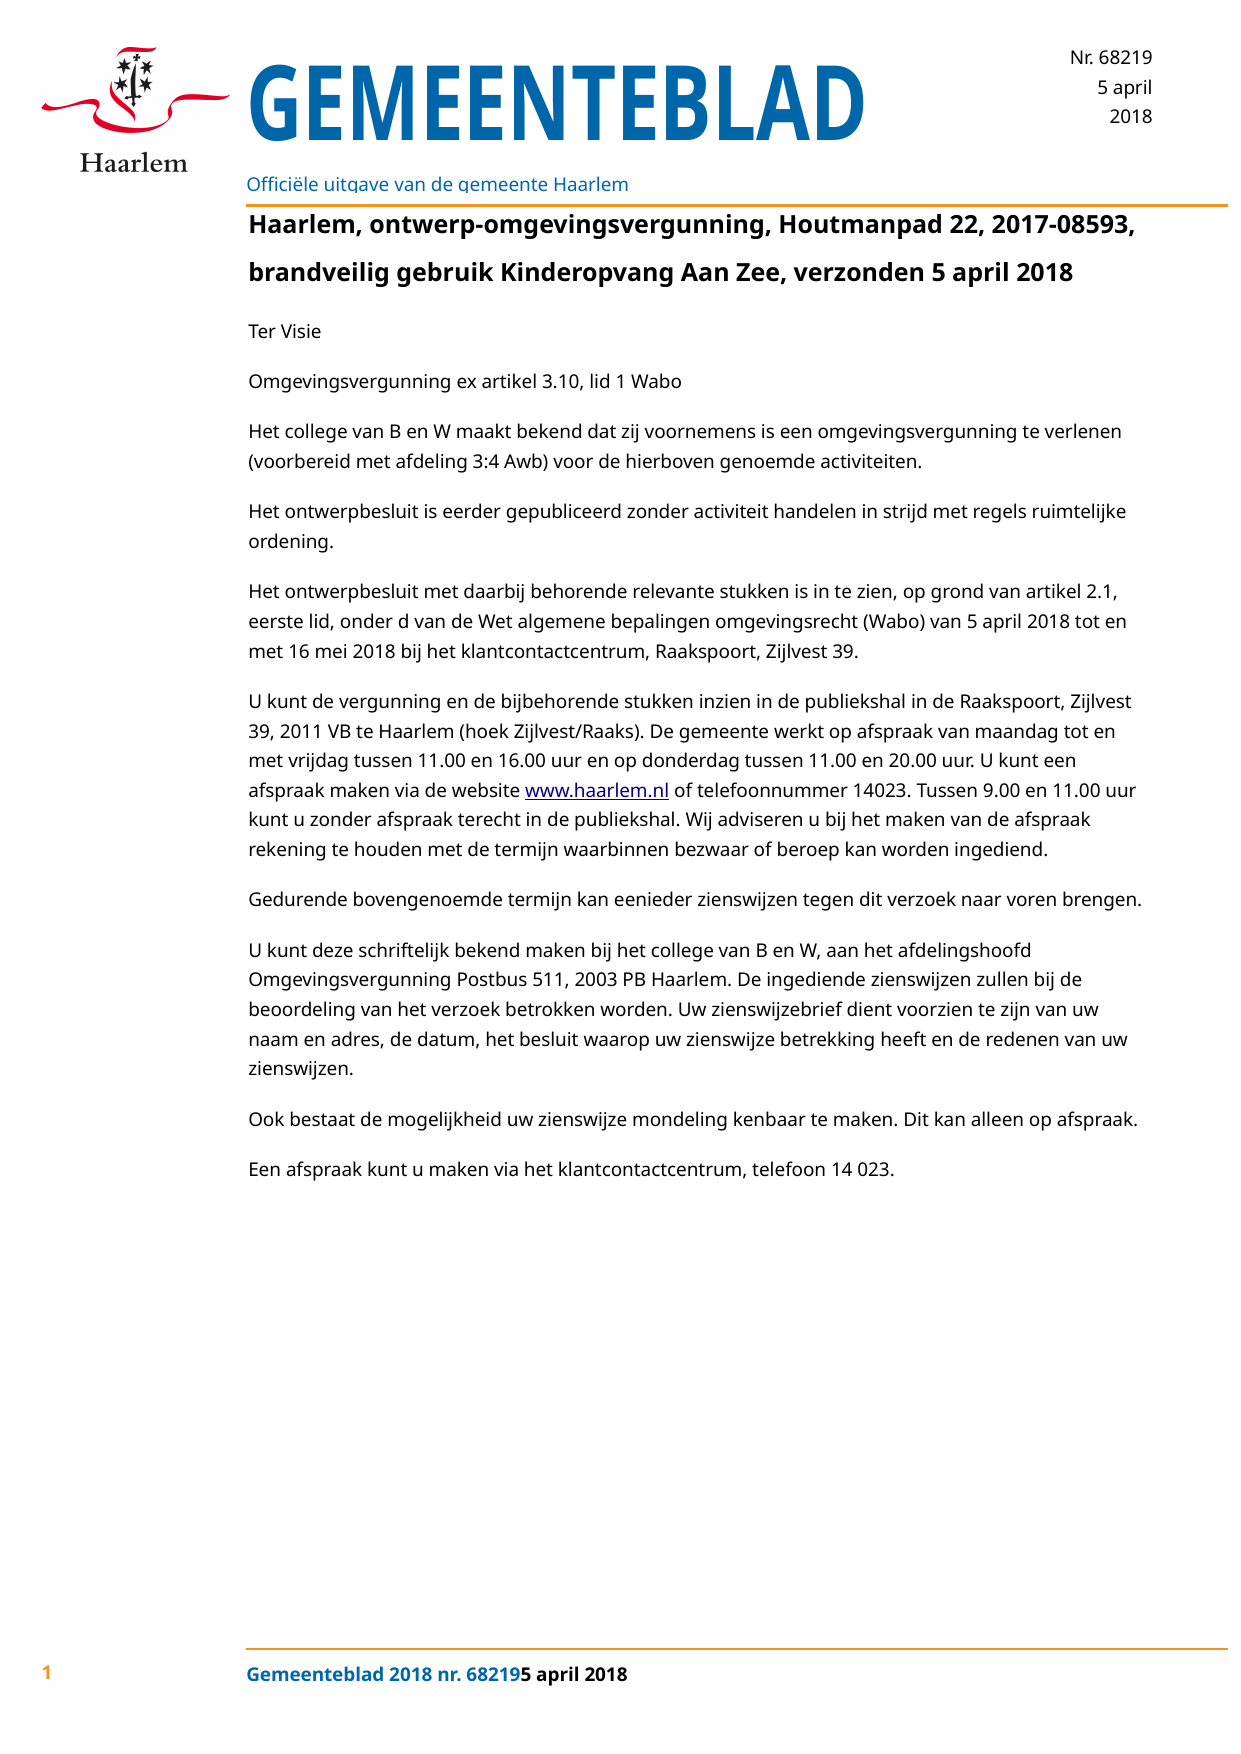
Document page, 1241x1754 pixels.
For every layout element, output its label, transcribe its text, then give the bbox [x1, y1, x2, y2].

text U kunt de vergunning en de bijbehorende stukken inzien in de publiekshal in de Raakspoort, Zijlvest 39, 2011 VB te Haarlem (hoek Zijlvest/Raaks). De gemeente werkt op afspraak van maandag tot en met vrijdag tussen 11.00 en 16.00 uur en op donderdag tussen 11.00 en 20.00 uur. U kunt een afspraak maken via de website www.haarlem.nl of telefoonnummer 14023. Tussen 9.00 en 11.00 uur kunt u zonder afspraak terecht in de publiekshal. Wij adviseren u bij het maken van de afspraak rekening te houden met de termijn waarbinnen bezwaar of beroep kan worden ingediend. [248, 688, 1152, 862]
text U kunt deze schriftelijk bekend maken bij het college van B en W, aan het afdelingshoofd Omgevingsvergunning Postbus 511, 2003 PB Haarlem. De ingediende zienswijzen zullen bij de beoordeling van het verzoek betrokken worden. Uw zienswijzebrief dient voorzien te zijn van uw naam en adres, de datum, het besluit waarop uw zienswijze betrekking heeft en de redenen van uw zienswijzen. [248, 937, 1152, 1081]
text Het ontwerpbesluit is eerder gepubliceerd zonder activiteit handelen in strijd met regels ruimtelijke ordening. [248, 499, 1152, 554]
text Ook bestaat de mogelijkheid uw zienswijze mondeling kenbaar te maken. Dit kan alleen op afspraak. [248, 1106, 1152, 1132]
text Het college van B en W maakt bekend dat zij voornemens is een omgevingsvergunning te verlenen (voorbereid met afdeling 3:4 Awb) voor de hierboven genoemde activiteiten. [248, 419, 1152, 474]
text Het ontwerpbesluit met daarbij behorende relevante stukken is in te zien, op grond van artikel 2.1, eerste lid, onder d van de Wet algemene bepalingen omgevingsrecht (Wabo) van 5 april 2018 tot en met 16 mei 2018 bij het klantcontactcentrum, Raakspoort, Zijlvest 39. [248, 579, 1152, 664]
text Haarlem, ontwerp-omgevingsvergunning, Houtmanpad 22, 2017-08593, brandveilig gebruik Kinderopvang Aan Zee, verzonden 5 april 2018 [248, 207, 1152, 288]
text Ter Visie [248, 318, 1152, 344]
text Omgevingsvergunning ex artikel 3.10, lid 1 Wabo [248, 368, 1152, 394]
picture [41, 47, 231, 172]
text Gedurende bovengenoemde termijn kan eenieder zienswijzen tegen dit verzoek naar voren brengen. [248, 887, 1152, 912]
text Een afspraak kunt u maken via het klantcontactcentrum, telefoon 14 023. [248, 1156, 1152, 1182]
